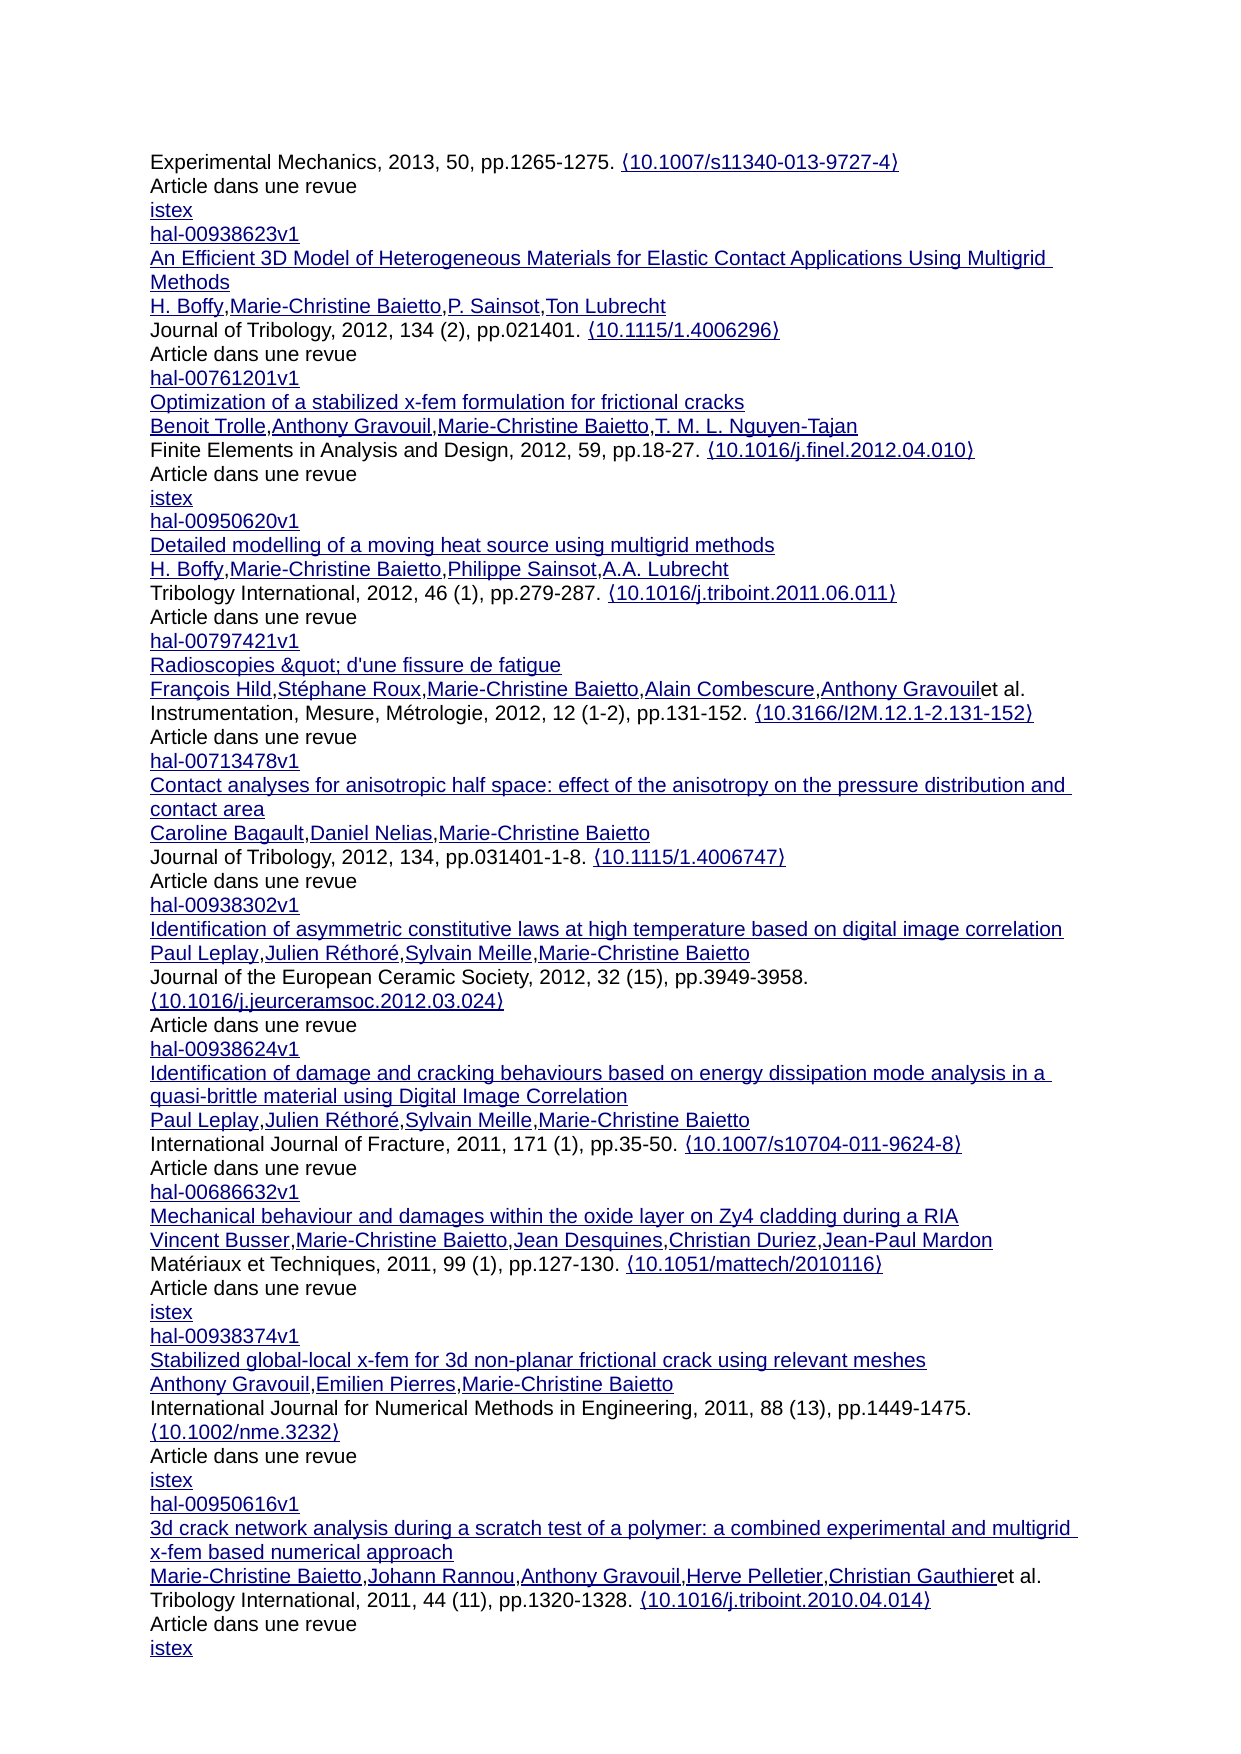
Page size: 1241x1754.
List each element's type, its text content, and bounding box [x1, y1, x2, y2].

table_cell Contact analyses for anisotropic half space: effect of the anisotropy on the pressure distribution and contact area Caroline Bagault,Daniel Nelias,Marie-Christine Baietto Journal of Tribology, 2012, 134, pp.031401-1-8. ⟨10.1115/1.4006747⟩ Article dans une revue hal-00938302v1 [150, 773, 1090, 917]
table_cell Identification of damage and cracking behaviours based on energy dissipation mode analysis in a quasi-brittle material using Digital Image Correlation Paul Leplay,Julien Réthoré,Sylvain Meille,Marie-Christine Baietto International Journal of Fracture, 2011, 171 (1), pp.35-50. ⟨10.1007/s10704-011-9624-8⟩ Article dans une revue hal-00686632v1 [150, 1060, 1090, 1204]
table_cell 3d crack network analysis during a scratch test of a polymer: a combined experimental and multigrid x-fem based numerical approach Marie-Christine Baietto,Johann Rannou,Anthony Gravouil,Herve Pelletier,Christian Gauthieret al. Tribology International, 2011, 44 (11), pp.1320-1328. ⟨10.1016/j.triboint.2010.04.014⟩ Article dans une revue istex [150, 1516, 1090, 1659]
table_cell Identification of asymmetric constitutive laws at high temperature based on digital image correlation Paul Leplay,Julien Réthoré,Sylvain Meille,Marie-Christine Baietto Journal of the European Ceramic Society, 2012, 32 (15), pp.3949-3958. ⟨10.1016/j.jeurceramsoc.2012.03.024⟩ Article dans une revue hal-00938624v1 [150, 917, 1090, 1060]
table_cell An Efficient 3D Model of Heterogeneous Materials for Elastic Contact Applications Using Multigrid Methods H. Boffy,Marie-Christine Baietto,P. Sainsot,Ton Lubrecht Journal of Tribology, 2012, 134 (2), pp.021401. ⟨10.1115/1.4006296⟩ Article dans une revue hal-00761201v1 [150, 246, 1090, 389]
table_cell Optimization of a stabilized x-fem formulation for frictional cracks Benoit Trolle,Anthony Gravouil,Marie-Christine Baietto,T. M. L. Nguyen-Tajan Finite Elements in Analysis and Design, 2012, 59, pp.18-27. ⟨10.1016/j.finel.2012.04.010⟩ Article dans une revue istex hal-00950620v1 [150, 390, 1090, 533]
table_cell Detailed modelling of a moving heat source using multigrid methods H. Boffy,Marie-Christine Baietto,Philippe Sainsot,A.A. Lubrecht Tribology International, 2012, 46 (1), pp.279-287. ⟨10.1016/j.triboint.2011.06.011⟩ Article dans une revue hal-00797421v1 [150, 533, 1090, 653]
table_cell Mechanical behaviour and damages within the oxide layer on Zy4 cladding during a RIA Vincent Busser,Marie-Christine Baietto,Jean Desquines,Christian Duriez,Jean-Paul Mardon Matériaux et Techniques, 2011, 99 (1), pp.127-130. ⟨10.1051/mattech/2010116⟩ Article dans une revue istex hal-00938374v1 [150, 1204, 1090, 1348]
table_cell Radioscopies &quot; d'une fissure de fatigue François Hild,Stéphane Roux,Marie-Christine Baietto,Alain Combescure,Anthony Gravouilet al. Instrumentation, Mesure, Métrologie, 2012, 12 (1-2), pp.131-152. ⟨10.3166/I2M.12.1-2.131-152⟩ Article dans une revue hal-00713478v1 [150, 653, 1090, 773]
table_cell Stabilized global-local x-fem for 3d non-planar frictional crack using relevant meshes Anthony Gravouil,Emilien Pierres,Marie-Christine Baietto International Journal for Numerical Methods in Engineering, 2011, 88 (13), pp.1449-1475. ⟨10.1002/nme.3232⟩ Article dans une revue istex hal-00950616v1 [150, 1348, 1090, 1516]
table_cell Experimental Mechanics, 2013, 50, pp.1265-1275. ⟨10.1007/s11340-013-9727-4⟩ Article dans une revue istex hal-00938623v1 [150, 150, 1090, 246]
